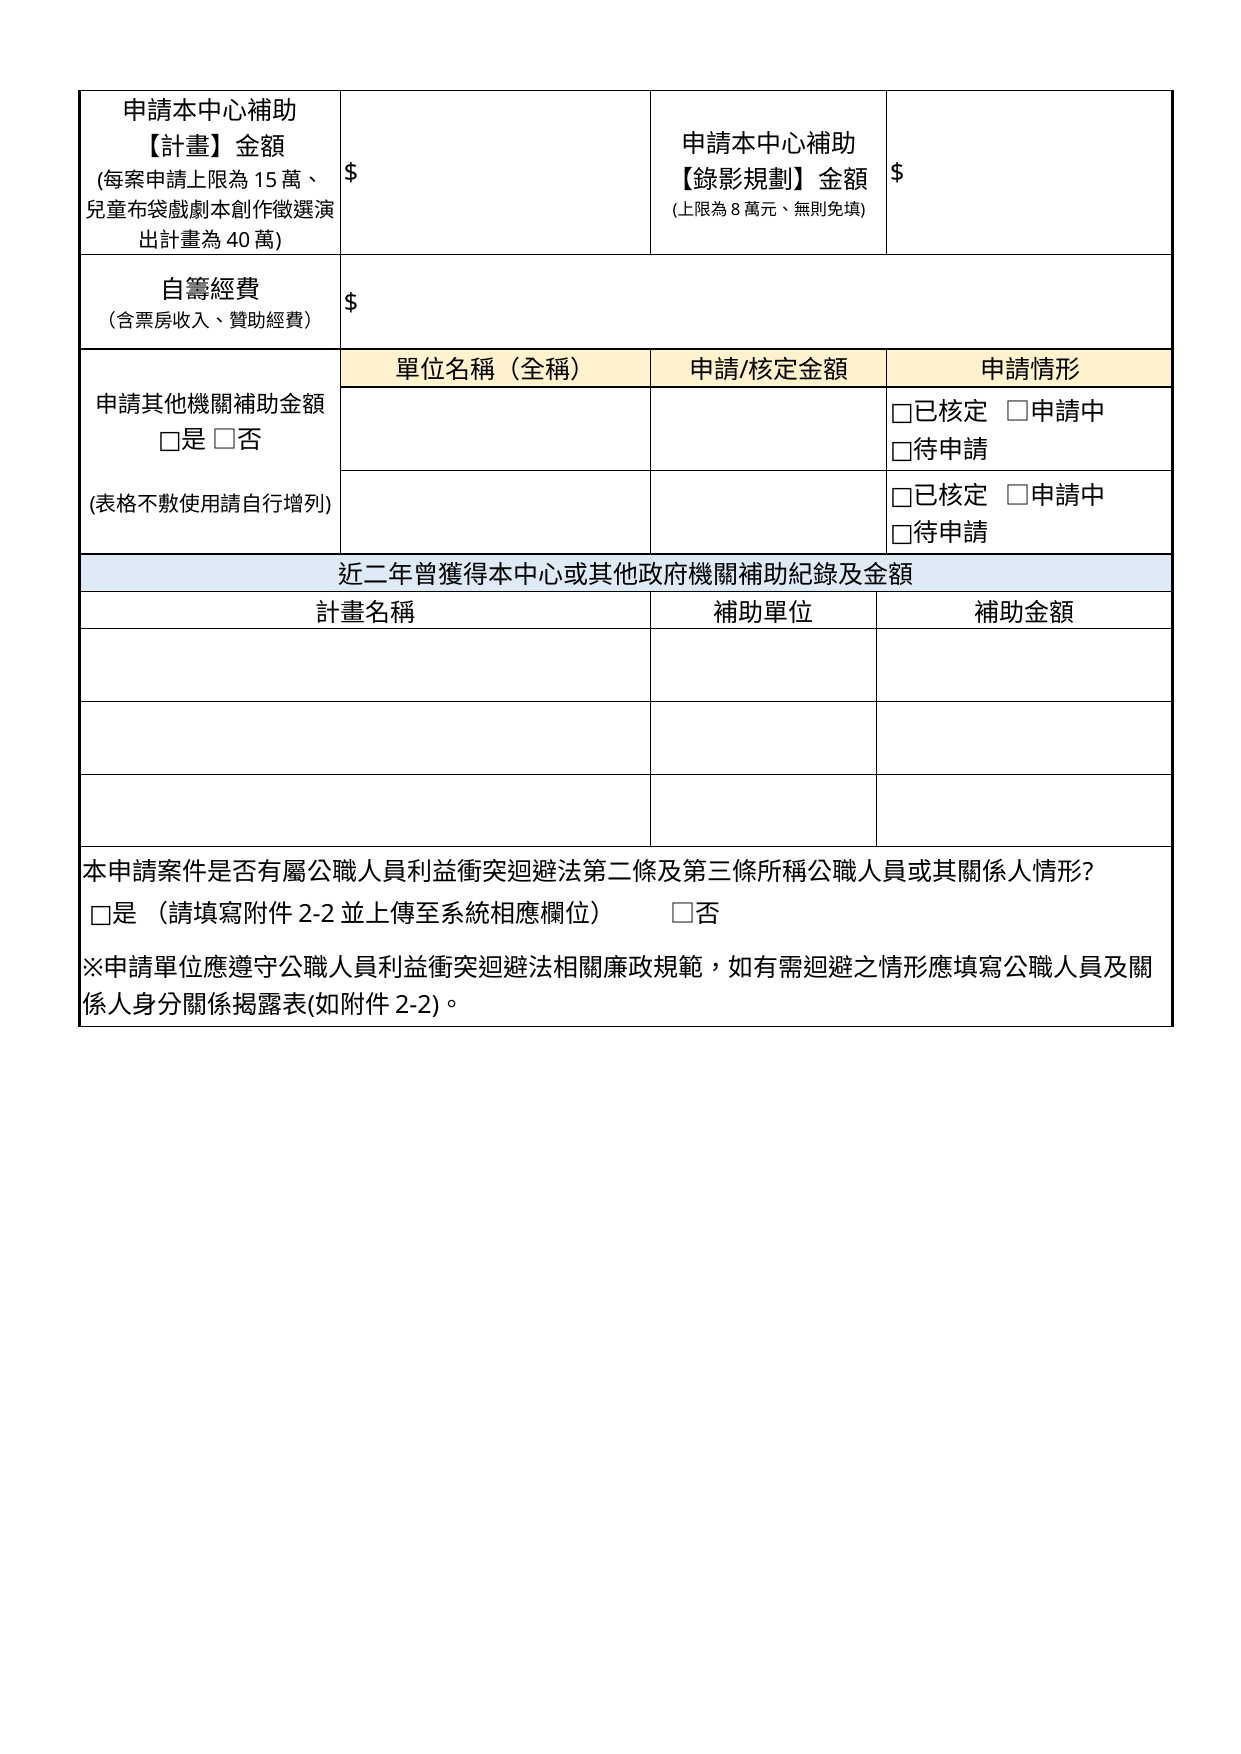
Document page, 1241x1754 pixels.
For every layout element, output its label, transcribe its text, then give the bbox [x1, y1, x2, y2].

table_cell [1174, 628, 1240, 701]
table_cell 申請本中心補助 【錄影規劃】金額 (上限為8萬元、無則免填) [651, 91, 886, 254]
table_cell 申請其他機關補助金額 □是 □否 (表格不敷使用請自行增列) [81, 350, 340, 553]
table_cell 補助金額 [877, 592, 1171, 628]
table_cell [651, 471, 886, 553]
table_cell [341, 388, 650, 470]
table_cell [651, 702, 876, 773]
table_cell [1174, 846, 1240, 1026]
table_cell [1174, 348, 1240, 386]
table_cell [81, 775, 650, 846]
table_cell 申請/核定金額 [651, 350, 886, 386]
table_cell [1174, 90, 1240, 254]
table_cell [1174, 591, 1240, 628]
table_cell [81, 702, 650, 773]
table_cell □已核定 □申請中 □待申請 [887, 388, 1171, 470]
table_cell [877, 702, 1171, 773]
table_cell [1174, 470, 1240, 553]
table_cell 本申請案件是否有屬公職人員利益衝突迴避法第二條及第三條所稱公職人員或其關係人情形? □是 （請填寫附件2-2並上傳至系統相應欄位） □否 ※申請單位應遵守公職人員利益衝突迴避法相關廉政規範，如有需迴避之情形應填寫公職人員及關係人身分關係揭露表(如附件2-2)。 [81, 847, 1171, 1026]
table_cell $ [341, 255, 1171, 348]
table_cell [877, 629, 1171, 701]
table_cell [1174, 553, 1240, 591]
table_cell [1174, 254, 1240, 348]
table_cell □已核定 □申請中 □待申請 [887, 471, 1171, 553]
table_cell [651, 775, 876, 846]
table_cell 申請本中心補助 【計畫】金額 (每案申請上限為15萬、 兒童布袋戲劇本創作徵選演出計畫為40萬) [81, 91, 340, 254]
table_cell 計畫名稱 [81, 592, 650, 628]
table_cell 近二年曾獲得本中心或其他政府機關補助紀錄及金額 [81, 555, 1171, 591]
table_cell 自籌經費 （含票房收入、贊助經費） [81, 255, 340, 348]
table_cell 申請情形 [887, 350, 1171, 386]
table_cell [1174, 774, 1240, 846]
table_cell [1174, 701, 1240, 773]
table_cell 補助單位 [651, 592, 876, 628]
table_cell [341, 471, 650, 553]
table_cell [81, 629, 650, 701]
table_cell [1174, 386, 1240, 470]
table_cell 單位名稱（全稱） [341, 350, 650, 386]
table_cell [651, 388, 886, 470]
table_cell $ [341, 91, 650, 254]
table_cell [877, 775, 1171, 846]
table_cell [651, 629, 876, 701]
table_cell $ [887, 91, 1171, 254]
